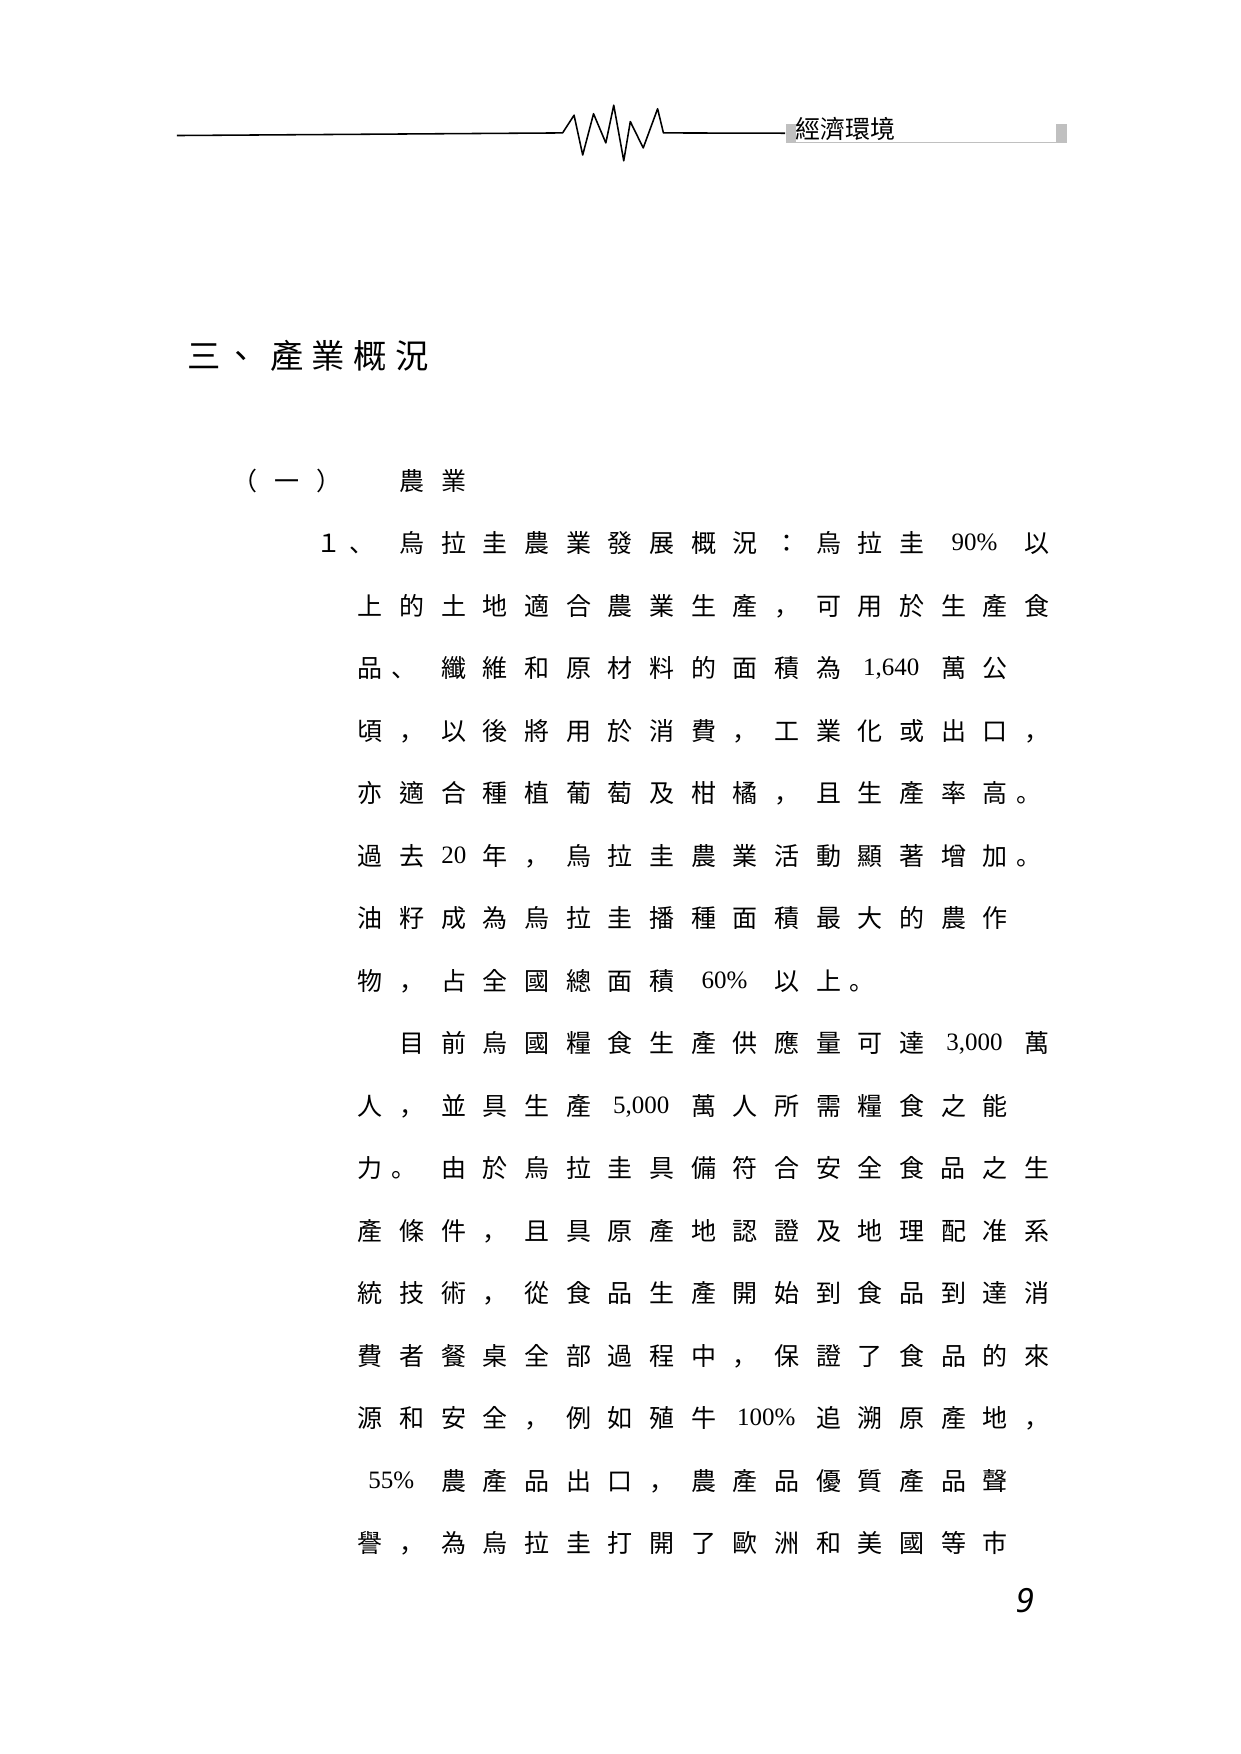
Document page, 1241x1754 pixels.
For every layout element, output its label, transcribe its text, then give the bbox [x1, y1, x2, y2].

text １、烏拉圭農業發展概況：烏拉圭90%以上的土地適合農業生產，可用於生產食品、纖維和原材料的面積為1,640萬公頃，以後將用於消費，工業化或出口，亦適合種植葡萄及柑橘，且生產率高。過去20年，烏拉圭農業活動顯著增加。油籽成為烏拉圭播種面積最大的農作物，占全國總面積60%以上。 [281, 500, 1058, 1000]
text 目前烏國糧食生產供應量可達3,000萬人，並具生產5,000萬人所需糧食之能力。由於烏拉圭具備符合安全食品之生產條件，且具原產地認證及地理配准系統技術，從食品生產開始到食品到達消費者餐桌全部過程中，保證了食品的來源和安全，例如殖牛100%追溯原產地，55%農產品出口，農產品優質產品聲譽，為烏拉圭打開了歐洲和美國等市 [330, 1000, 1058, 1563]
text 三、產業概況 [183, 313, 1058, 375]
text （一） 農業 [207, 438, 1058, 500]
